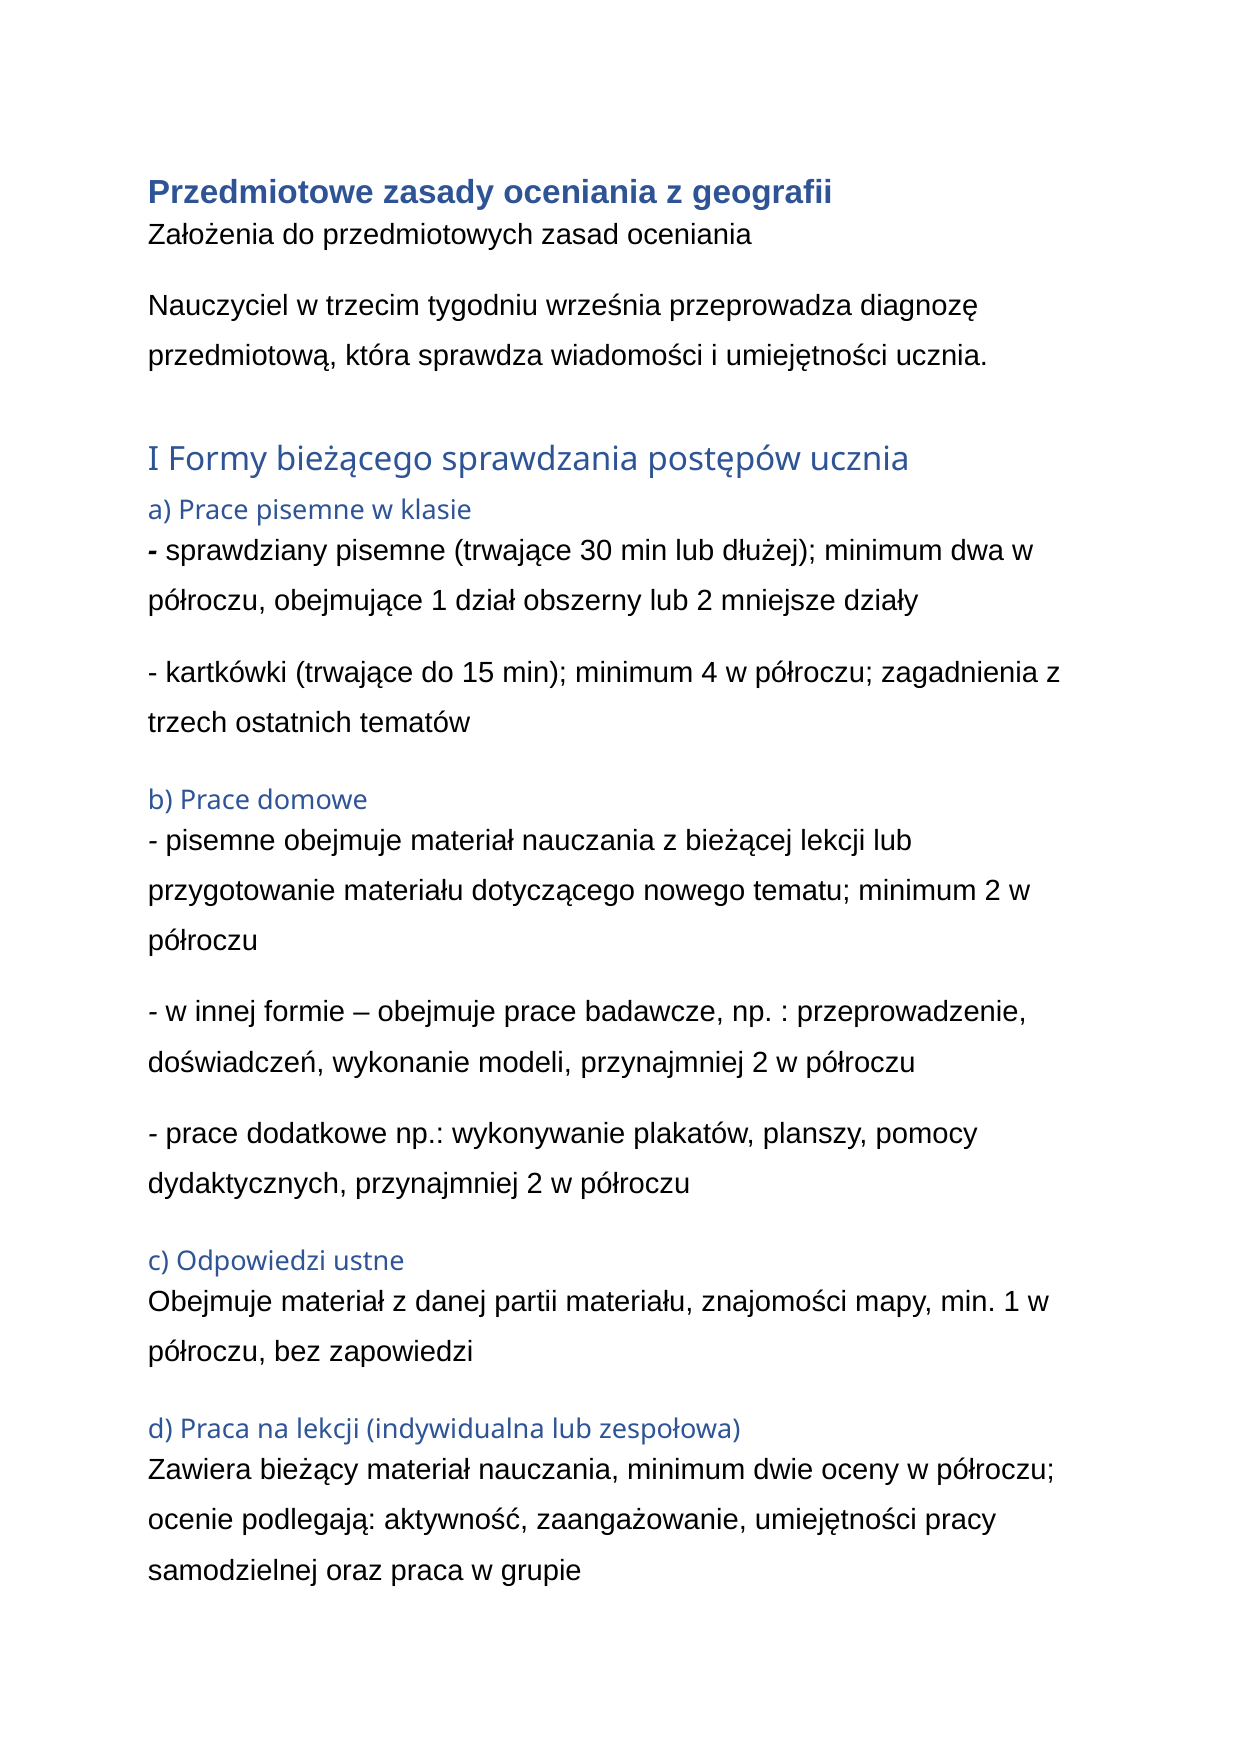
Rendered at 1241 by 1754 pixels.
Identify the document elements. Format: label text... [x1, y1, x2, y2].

text - sprawdziany pisemne (trwające 30 min lub dłużej); minimum dwa w półroczu, obejmujące 1 dział obszerny lub 2 mniejsze działy [148, 533, 1093, 617]
text Obejmuje materiał z danej partii materiału, znajomości mapy, min. 1 w półroczu, bez zapowiedzi [148, 1284, 1093, 1368]
text - prace dodatkowe np.: wykonywanie plakatów, planszy, pomocy dydaktycznych, przynajmniej 2 w półroczu [148, 1116, 1093, 1200]
subtitle d) Praca na lekcji (indywidualna lub zespołowa) [148, 1409, 1093, 1446]
text Nauczyciel w trzecim tygodniu września przeprowadza diagnozę przedmiotową, która sprawdza wiadomości i umiejętności ucznia. [148, 288, 1093, 372]
subtitle c) Odpowiedzi ustne [148, 1241, 1093, 1278]
text - kartkówki (trwające do 15 min); minimum 4 w półroczu; zagadnienia z trzech ostatnich tematów [148, 654, 1093, 738]
subtitle I Formy bieżącego sprawdzania postępów ucznia [148, 434, 1093, 480]
subtitle Przedmiotowe zasady oceniania z geografii [148, 173, 1093, 211]
subtitle b) Prace domowe [148, 780, 1093, 817]
text Zawiera bieżący materiał nauczania, minimum dwie oceny w półroczu; ocenie podlegają: aktywność, zaangażowanie, umiejętności pracy samodzielnej oraz praca w grupie [148, 1452, 1093, 1586]
subtitle a) Prace pisemne w klasie [148, 491, 1093, 528]
text Założenia do przedmiotowych zasad oceniania [148, 217, 1093, 250]
text - pisemne obejmuje materiał nauczania z bieżącej lekcji lub przygotowanie materiału dotyczącego nowego tematu; minimum 2 w półroczu [148, 823, 1093, 957]
text - w innej formie – obejmuje prace badawcze, np. : przeprowadzenie, doświadczeń, wykonanie modeli, przynajmniej 2 w półroczu [148, 994, 1093, 1078]
